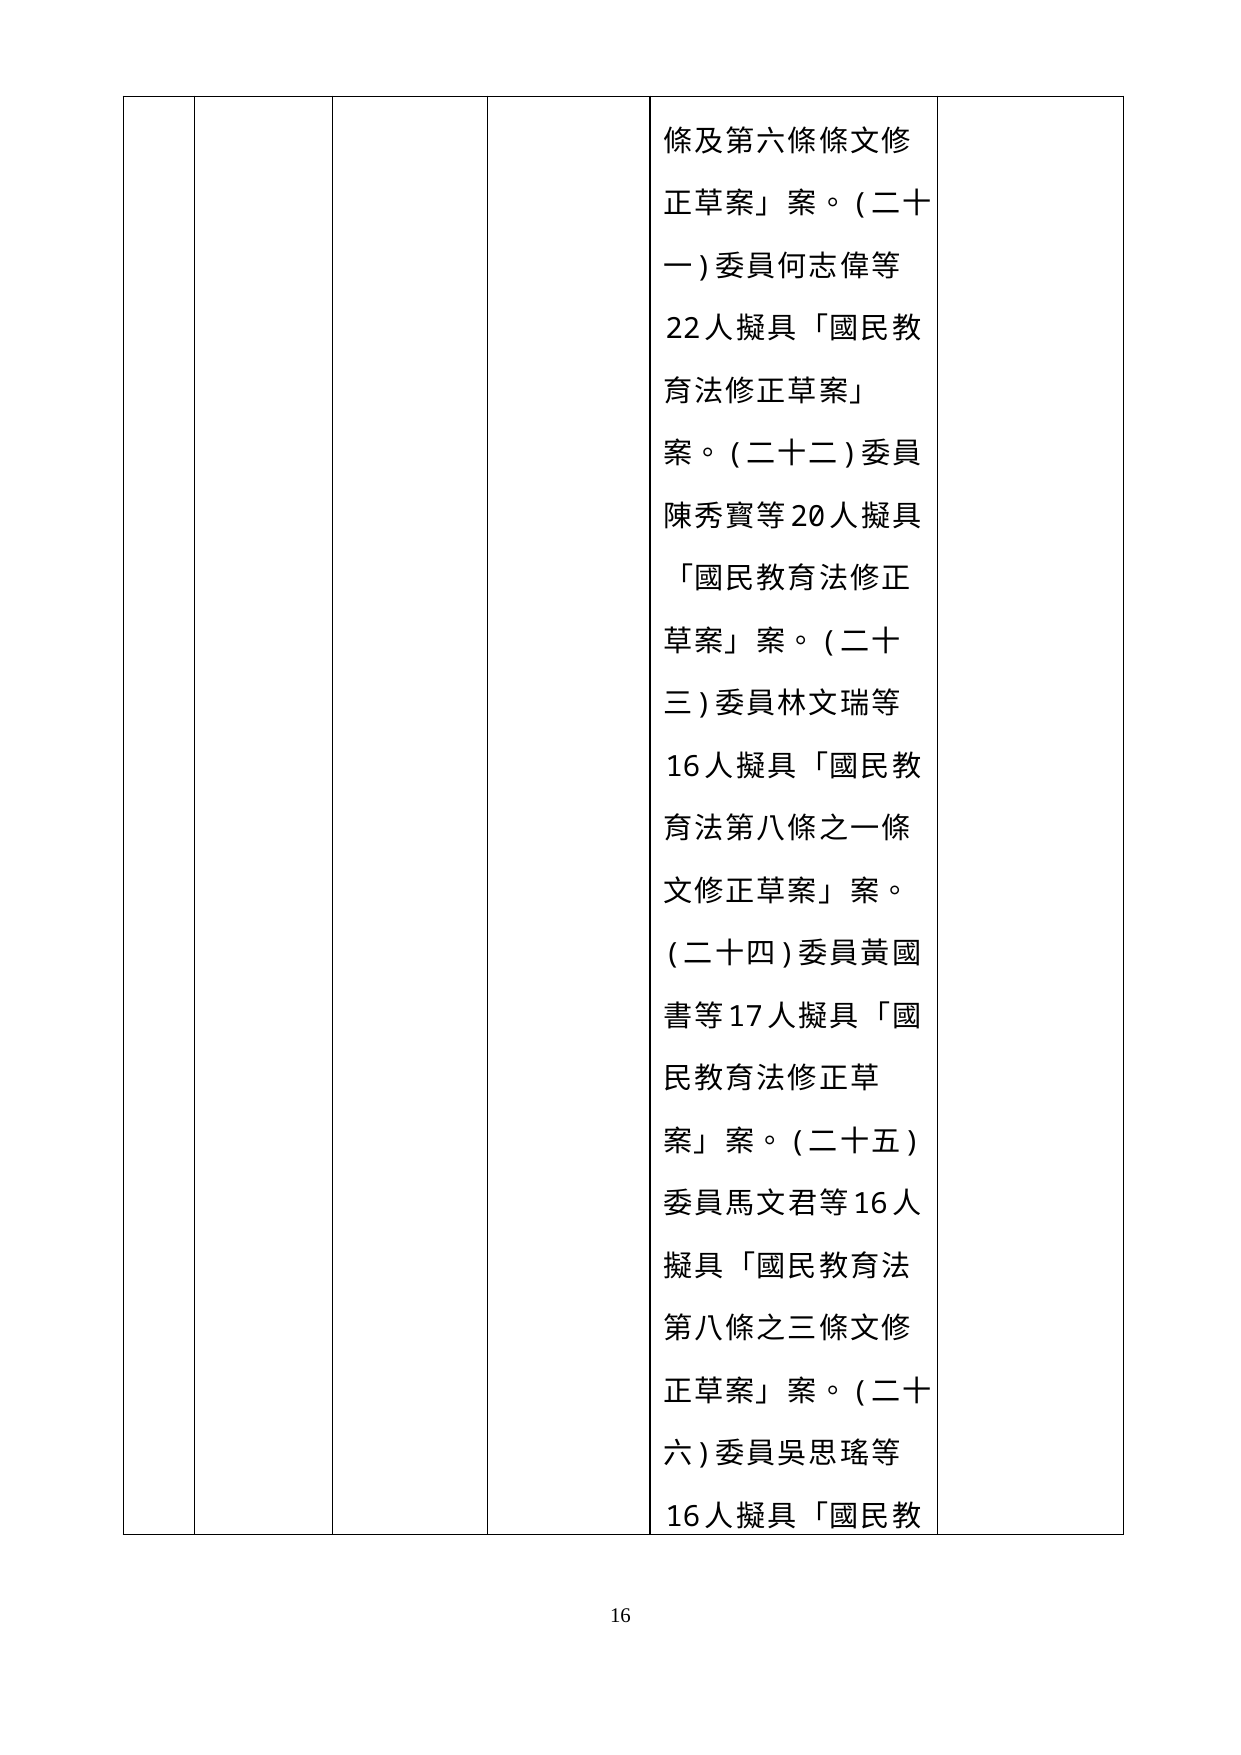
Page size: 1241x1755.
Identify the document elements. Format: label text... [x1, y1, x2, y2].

table_cell [124, 97, 194, 1534]
table_cell [333, 97, 487, 1534]
table_cell [938, 97, 1123, 1534]
table_cell [195, 97, 332, 1534]
table_cell 條及第六條條文修正草案」案。(二十一)委員何志偉等22人擬具「國民教育法修正草案」案。(二十二)委員陳秀寳等20人擬具「國民教育法修正草案」案。(二十三)委員林文瑞等16人擬具「國民教育法第八條之一條文修正草案」案。(二十四)委員黃國書等17人擬具「國民教育法修正草案」案。(二十五)委員馬文君等16人擬具「國民教育法第八條之三條文修正草案」案。(二十六)委員吳思瑤等16人擬具「國民教 [651, 97, 937, 1534]
table_cell [488, 97, 649, 1534]
